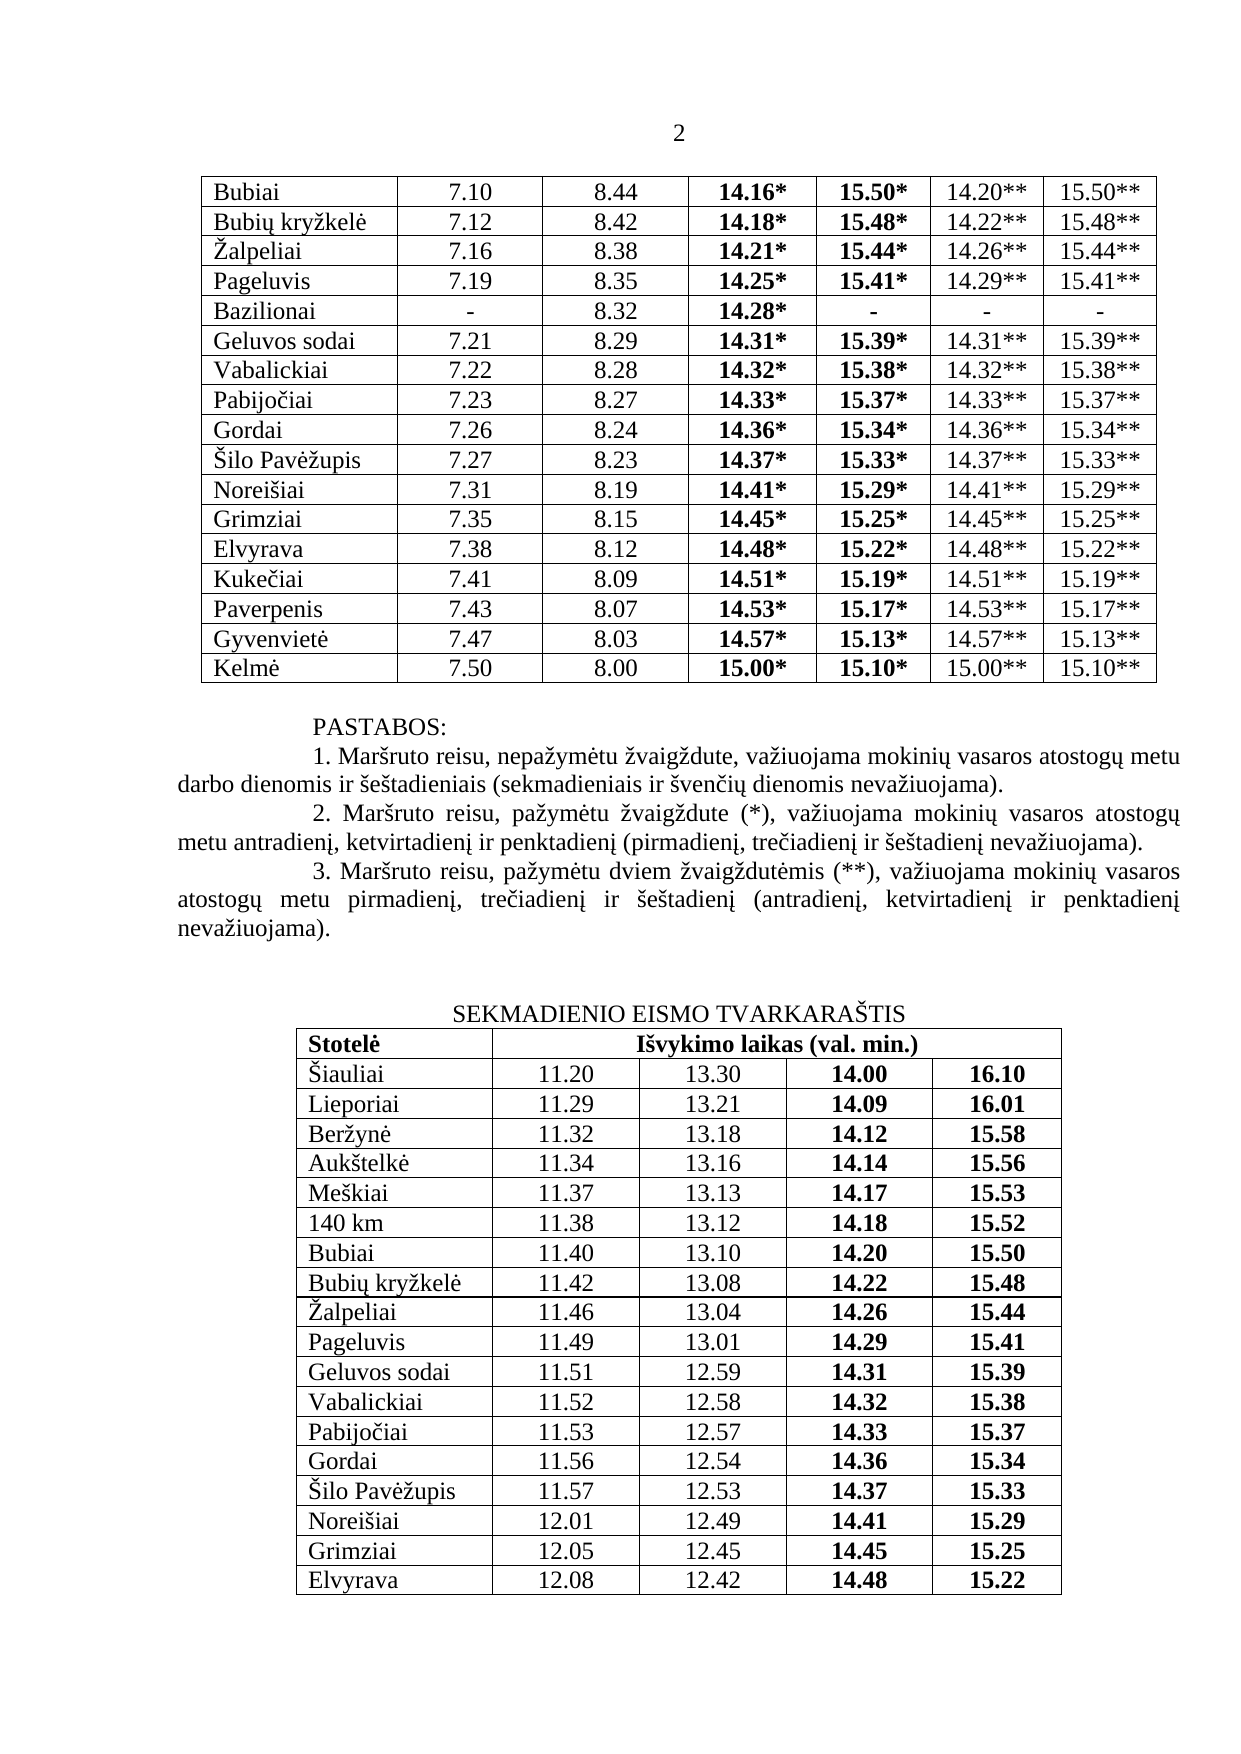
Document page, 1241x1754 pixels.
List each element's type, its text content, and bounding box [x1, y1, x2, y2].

table_cell 15.39** [1044, 326, 1156, 354]
table_cell 15.56 [933, 1149, 1061, 1177]
table_cell Gyvenvietė [202, 624, 397, 652]
table_cell 14.26 [787, 1298, 932, 1326]
table_cell 12.49 [640, 1506, 786, 1535]
table_cell Aukštelkė [297, 1149, 492, 1177]
table_cell 8.44 [543, 177, 688, 206]
table_cell 7.47 [398, 624, 542, 652]
table_cell Bubių kryžkelė [202, 207, 397, 235]
table_cell 7.12 [398, 207, 542, 235]
table_cell Šilo Pavėžupis [202, 445, 397, 474]
table_cell 15.41 [933, 1327, 1061, 1356]
table_cell 15.33** [1044, 445, 1156, 474]
table_cell Pageluvis [297, 1327, 492, 1356]
table_cell 15.00* [689, 654, 816, 682]
table_cell 13.30 [640, 1059, 786, 1088]
table_cell 15.34 [933, 1446, 1061, 1475]
table_cell 7.10 [398, 177, 542, 206]
table_cell 11.51 [493, 1357, 639, 1386]
table_cell Elvyrava [297, 1566, 492, 1594]
table_cell 14.37 [787, 1476, 932, 1505]
table_cell 8.38 [543, 236, 688, 265]
table_cell 15.29** [1044, 475, 1156, 503]
table_cell 14.25* [689, 266, 816, 295]
table_cell 14.20 [787, 1238, 932, 1267]
text SEKMADIENIO EISMO TVARKARAŠTIS [177, 999, 1181, 1028]
table_cell Bazilionai [202, 296, 397, 325]
table_cell Lieporiai [297, 1089, 492, 1118]
table_cell - [931, 296, 1043, 325]
table_cell 7.21 [398, 326, 542, 354]
table_cell Vabalickiai [202, 356, 397, 384]
table_cell 15.44** [1044, 236, 1156, 265]
table_cell 14.32* [689, 356, 816, 384]
table_cell 13.04 [640, 1298, 786, 1326]
table_cell 8.03 [543, 624, 688, 652]
table_cell Noreišiai [297, 1506, 492, 1535]
table_cell 15.17* [817, 594, 930, 623]
table_cell Šilo Pavėžupis [297, 1476, 492, 1505]
table_cell 13.08 [640, 1268, 786, 1296]
table_cell 14.41** [931, 475, 1043, 503]
table_cell Žalpeliai [297, 1298, 492, 1326]
table_cell 14.31** [931, 326, 1043, 354]
table_cell Pabijočiai [202, 385, 397, 414]
table_cell 14.48** [931, 534, 1043, 563]
table_cell 14.45 [787, 1536, 932, 1564]
table_cell 15.53 [933, 1178, 1061, 1207]
table_cell 8.07 [543, 594, 688, 623]
table_header Stotelė [297, 1029, 492, 1058]
table_cell 14.32 [787, 1387, 932, 1416]
table_cell 14.53** [931, 594, 1043, 623]
table_cell 7.19 [398, 266, 542, 295]
table_cell 13.10 [640, 1238, 786, 1267]
table_cell 15.38** [1044, 356, 1156, 384]
table_cell 14.14 [787, 1149, 932, 1177]
table_cell 14.29** [931, 266, 1043, 295]
table_cell 15.52 [933, 1208, 1061, 1237]
table_cell 15.22** [1044, 534, 1156, 563]
table_cell 14.33** [931, 385, 1043, 414]
table_cell 11.56 [493, 1446, 639, 1475]
table_cell 14.00 [787, 1059, 932, 1088]
table_cell 15.25** [1044, 505, 1156, 533]
table_cell 15.19* [817, 564, 930, 593]
table_cell Kelmė [202, 654, 397, 682]
table_cell 8.00 [543, 654, 688, 682]
table_cell 16.10 [933, 1059, 1061, 1088]
table_cell Šiauliai [297, 1059, 492, 1088]
table_cell 7.38 [398, 534, 542, 563]
table_cell 12.08 [493, 1566, 639, 1594]
table_cell 14.33* [689, 385, 816, 414]
table_cell Pabijočiai [297, 1417, 492, 1445]
table_cell 15.10* [817, 654, 930, 682]
table_cell 15.13* [817, 624, 930, 652]
table_cell Geluvos sodai [202, 326, 397, 354]
table_cell 11.52 [493, 1387, 639, 1416]
table_cell 8.35 [543, 266, 688, 295]
table_cell Grimziai [297, 1536, 492, 1564]
table_cell 14.22** [931, 207, 1043, 235]
table_cell 14.21* [689, 236, 816, 265]
table_cell 15.37 [933, 1417, 1061, 1445]
table_cell 15.39 [933, 1357, 1061, 1386]
table_cell 13.18 [640, 1119, 786, 1147]
table_cell Gordai [297, 1446, 492, 1475]
text PASTABOS: [177, 712, 1181, 741]
table_cell 7.43 [398, 594, 542, 623]
table_cell 12.01 [493, 1506, 639, 1535]
table_cell 7.22 [398, 356, 542, 384]
table_cell 8.15 [543, 505, 688, 533]
table_cell Beržynė [297, 1119, 492, 1147]
table_cell 14.16* [689, 177, 816, 206]
table_cell 15.13** [1044, 624, 1156, 652]
table_cell 15.44* [817, 236, 930, 265]
table_cell 15.50 [933, 1238, 1061, 1267]
table_cell Vabalickiai [297, 1387, 492, 1416]
table_cell 14.37* [689, 445, 816, 474]
table_cell 15.22* [817, 534, 930, 563]
table_cell 8.29 [543, 326, 688, 354]
table_cell 11.46 [493, 1298, 639, 1326]
table_cell 14.41* [689, 475, 816, 503]
table_cell 15.38 [933, 1387, 1061, 1416]
table_cell 11.38 [493, 1208, 639, 1237]
table_cell Paverpenis [202, 594, 397, 623]
table_cell 14.20** [931, 177, 1043, 206]
table_cell 7.26 [398, 415, 542, 444]
text 3. Maršruto reisu, pažymėtu dviem žvaigždutėmis (**), važiuojama mokinių vasaros atostogų metu pirmadienį, trečiadienį ir šeštadienį (antradienį, ketvirtadienį ir penktadienį nevažiuojama). [177, 856, 1181, 942]
table_cell 8.24 [543, 415, 688, 444]
table_cell 14.48* [689, 534, 816, 563]
table_cell 11.20 [493, 1059, 639, 1088]
table_cell 15.41** [1044, 266, 1156, 295]
table_cell 14.48 [787, 1566, 932, 1594]
table_cell - [1044, 296, 1156, 325]
table_cell 12.05 [493, 1536, 639, 1564]
table_cell Noreišiai [202, 475, 397, 503]
table_cell 14.26** [931, 236, 1043, 265]
table_cell 14.22 [787, 1268, 932, 1296]
table_cell 12.45 [640, 1536, 786, 1564]
table_cell 14.36 [787, 1446, 932, 1475]
table_cell 7.16 [398, 236, 542, 265]
table_cell 14.36** [931, 415, 1043, 444]
table_cell 7.27 [398, 445, 542, 474]
table_cell 15.41* [817, 266, 930, 295]
table_cell Kukečiai [202, 564, 397, 593]
table_cell 15.29 [933, 1506, 1061, 1535]
table_cell 8.42 [543, 207, 688, 235]
table_cell 14.36* [689, 415, 816, 444]
table_cell 8.32 [543, 296, 688, 325]
table_cell 8.09 [543, 564, 688, 593]
table_cell 7.23 [398, 385, 542, 414]
table_cell - [398, 296, 542, 325]
table_cell 15.48** [1044, 207, 1156, 235]
table_cell 15.33* [817, 445, 930, 474]
table_cell 15.29* [817, 475, 930, 503]
table_cell 14.51** [931, 564, 1043, 593]
table_cell 14.33 [787, 1417, 932, 1445]
table_cell 14.31* [689, 326, 816, 354]
table_cell 11.29 [493, 1089, 639, 1118]
table_cell Žalpeliai [202, 236, 397, 265]
table_cell 15.50* [817, 177, 930, 206]
table_cell 7.50 [398, 654, 542, 682]
table_cell 14.51* [689, 564, 816, 593]
table_cell 13.01 [640, 1327, 786, 1356]
table_cell Geluvos sodai [297, 1357, 492, 1386]
table_cell 15.10** [1044, 654, 1156, 682]
table_cell 8.28 [543, 356, 688, 384]
table_cell 140 km [297, 1208, 492, 1237]
table_cell 16.01 [933, 1089, 1061, 1118]
table_cell 15.58 [933, 1119, 1061, 1147]
table_cell - [817, 296, 930, 325]
table_cell 7.31 [398, 475, 542, 503]
table_cell 15.48* [817, 207, 930, 235]
table_cell 14.09 [787, 1089, 932, 1118]
table_cell 12.58 [640, 1387, 786, 1416]
table_cell 7.41 [398, 564, 542, 593]
text 1. Maršruto reisu, nepažymėtu žvaigždute, važiuojama mokinių vasaros atostogų metu darbo dienomis ir šeštadieniais (sekmadieniais ir švenčių dienomis nevažiuojama). [177, 741, 1181, 798]
table_cell 7.35 [398, 505, 542, 533]
table_cell Meškiai [297, 1178, 492, 1207]
table_cell 14.17 [787, 1178, 932, 1207]
table_cell 15.37** [1044, 385, 1156, 414]
table_cell 12.42 [640, 1566, 786, 1594]
table_cell Pageluvis [202, 266, 397, 295]
table_cell 14.18 [787, 1208, 932, 1237]
table_cell 14.53* [689, 594, 816, 623]
table_cell 11.53 [493, 1417, 639, 1445]
table_cell 11.37 [493, 1178, 639, 1207]
table_cell 8.12 [543, 534, 688, 563]
table_cell Grimziai [202, 505, 397, 533]
table_cell 13.16 [640, 1149, 786, 1177]
table_cell 15.25* [817, 505, 930, 533]
table_cell 14.32** [931, 356, 1043, 384]
table_cell 12.54 [640, 1446, 786, 1475]
table_cell 14.29 [787, 1327, 932, 1356]
table_cell 12.53 [640, 1476, 786, 1505]
table_cell 15.19** [1044, 564, 1156, 593]
table_cell 8.23 [543, 445, 688, 474]
table_cell 14.45* [689, 505, 816, 533]
table_cell 12.59 [640, 1357, 786, 1386]
table_cell 13.12 [640, 1208, 786, 1237]
table_cell 15.37* [817, 385, 930, 414]
table_cell 15.22 [933, 1566, 1061, 1594]
table_cell 11.40 [493, 1238, 639, 1267]
table_cell 8.19 [543, 475, 688, 503]
table_cell 11.49 [493, 1327, 639, 1356]
table_cell 13.21 [640, 1089, 786, 1118]
table_cell 11.42 [493, 1268, 639, 1296]
table_cell 14.37** [931, 445, 1043, 474]
table_cell 15.38* [817, 356, 930, 384]
table_cell 15.39* [817, 326, 930, 354]
table_cell Gordai [202, 415, 397, 444]
table_cell 15.34* [817, 415, 930, 444]
table_cell Bubių kryžkelė [297, 1268, 492, 1296]
table_cell Bubiai [297, 1238, 492, 1267]
table_cell 15.25 [933, 1536, 1061, 1564]
table_cell 11.32 [493, 1119, 639, 1147]
table_cell 14.28* [689, 296, 816, 325]
table_cell 15.00** [931, 654, 1043, 682]
table_cell Bubiai [202, 177, 397, 206]
table_cell 12.57 [640, 1417, 786, 1445]
table_cell 11.57 [493, 1476, 639, 1505]
text 2. Maršruto reisu, pažymėtu žvaigždute (*), važiuojama mokinių vasaros atostogų metu antradienį, ketvirtadienį ir penktadienį (pirmadienį, trečiadienį ir šeštadienį nevažiuojama). [177, 798, 1181, 856]
table_cell 14.41 [787, 1506, 932, 1535]
table_cell 8.27 [543, 385, 688, 414]
table_cell 15.48 [933, 1268, 1061, 1296]
table_cell 14.45** [931, 505, 1043, 533]
table_cell 14.31 [787, 1357, 932, 1386]
table_cell 15.50** [1044, 177, 1156, 206]
table_cell 11.34 [493, 1149, 639, 1177]
table_cell 14.57** [931, 624, 1043, 652]
table_cell 14.12 [787, 1119, 932, 1147]
table_cell 15.44 [933, 1298, 1061, 1326]
table_cell 13.13 [640, 1178, 786, 1207]
table_cell 14.57* [689, 624, 816, 652]
table_cell 15.34** [1044, 415, 1156, 444]
table_cell 14.18* [689, 207, 816, 235]
table_header Išvykimo laikas (val. min.) [493, 1029, 1061, 1058]
table_cell Elvyrava [202, 534, 397, 563]
table_cell 15.33 [933, 1476, 1061, 1505]
table_cell 15.17** [1044, 594, 1156, 623]
